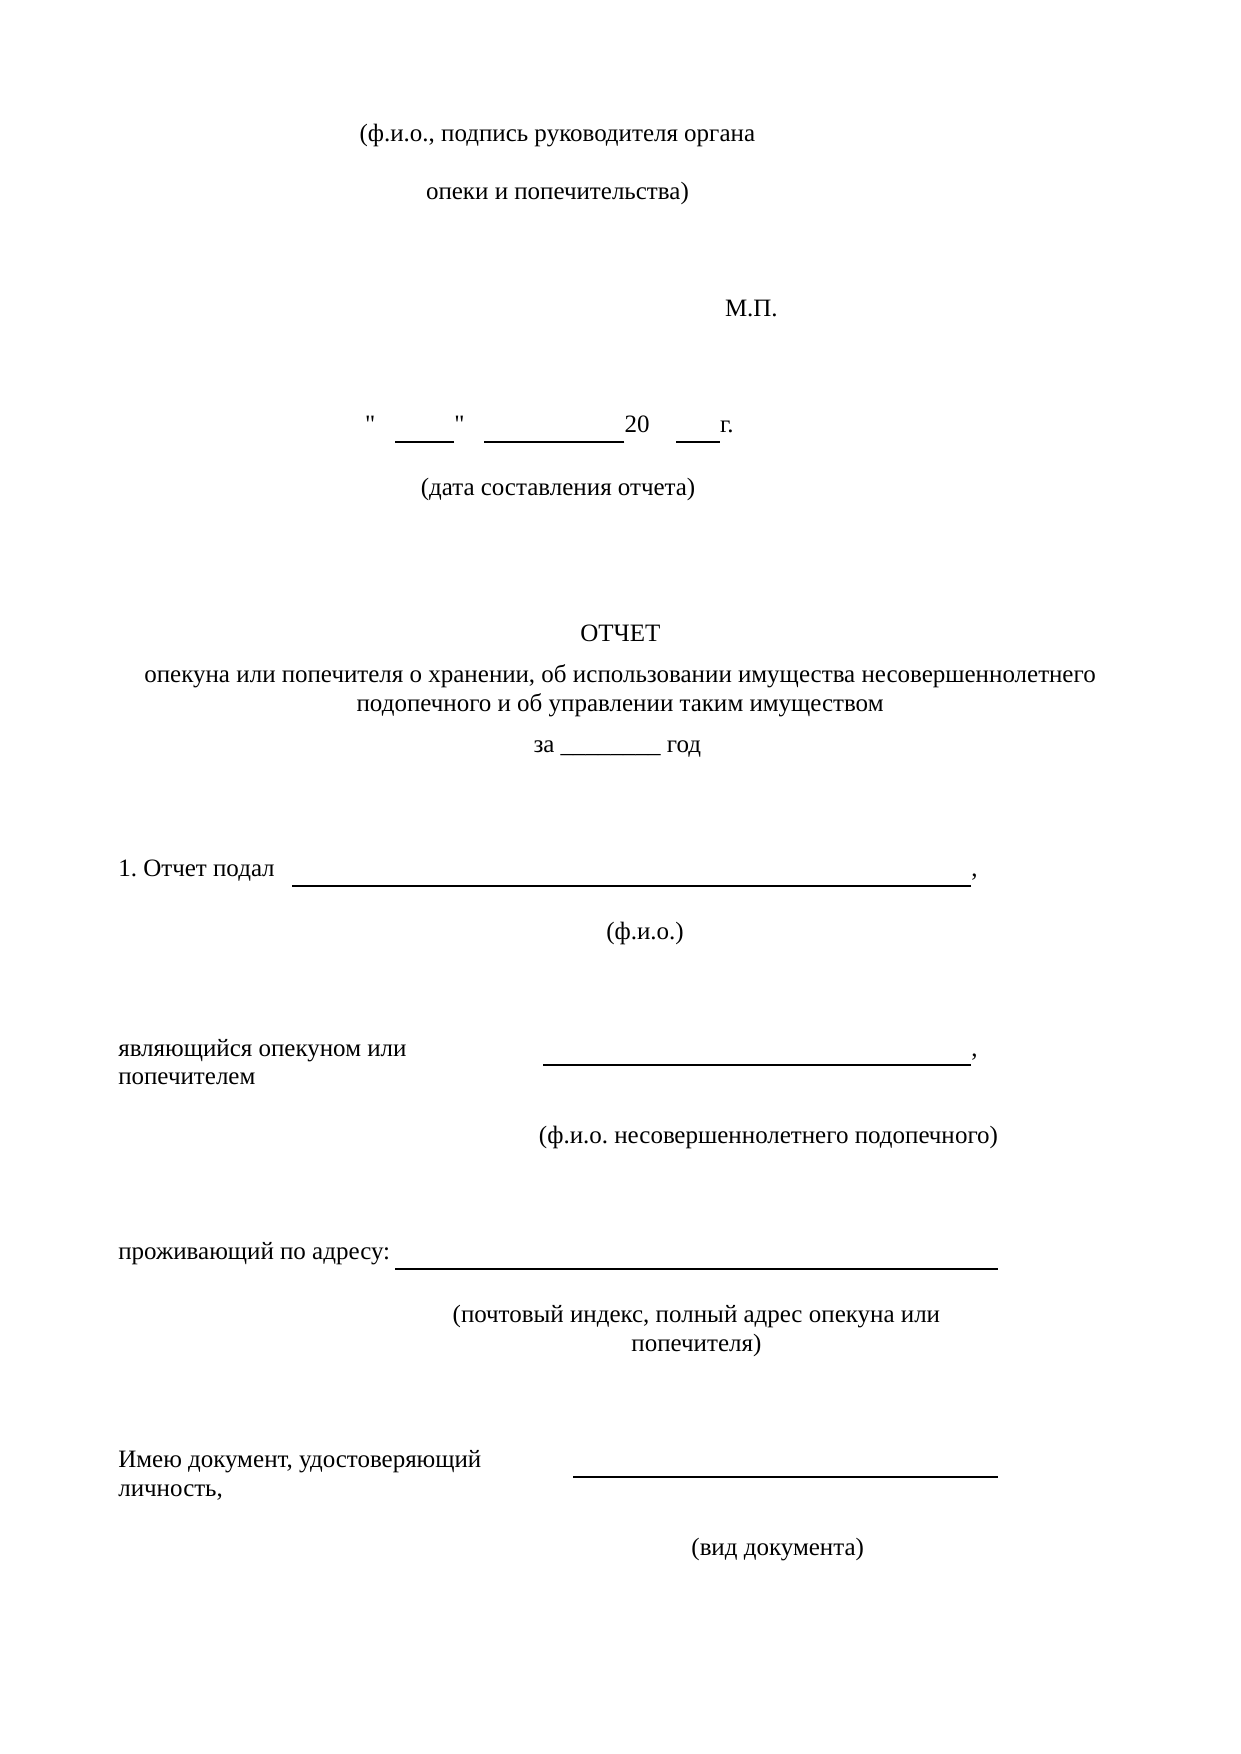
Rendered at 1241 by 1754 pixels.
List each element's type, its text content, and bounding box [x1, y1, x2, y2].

table_cell [395, 443, 454, 472]
table_header , [971, 853, 998, 916]
table_cell г. [720, 409, 996, 472]
table_cell [484, 443, 624, 472]
table_cell [676, 409, 720, 441]
text опекуна или попечителя о хранении, об использовании имущества несовершеннолетнего подопечного и об управлении таким имуществом [118, 659, 1122, 717]
table_header [292, 853, 971, 885]
table_cell [484, 409, 624, 441]
table_cell Имею документ, удостоверяющий личность, [118, 1445, 573, 1532]
table_cell проживающий по адресу: [118, 1236, 395, 1299]
table_cell " [454, 409, 484, 472]
table_cell " [365, 409, 395, 472]
table_cell [118, 1120, 484, 1236]
table_cell (дата составления отчета) [412, 473, 704, 531]
table_header 1. Отчет подал [118, 853, 292, 916]
table_cell , [971, 1033, 998, 1120]
table_cell [624, 531, 676, 536]
table_cell [720, 531, 765, 536]
table_cell (ф.и.о., подпись руководителя органа опеки и попечительства) [118, 118, 996, 293]
table_cell [704, 473, 996, 531]
table_cell [676, 443, 720, 472]
table_cell [395, 409, 454, 441]
table_cell [690, 531, 704, 536]
table_cell 20 [624, 409, 676, 472]
table_cell [118, 1299, 395, 1444]
table_cell являющийся опекуном или попечителем [118, 1033, 543, 1120]
table_cell [778, 293, 996, 351]
table_cell [118, 293, 690, 351]
table_cell (почтовый индекс, полный адрес опекуна или попечителя) [395, 1299, 998, 1444]
text за ________ год [118, 729, 1122, 758]
table_cell М.П. [690, 293, 777, 351]
table_cell (ф.и.о.) [292, 916, 998, 1033]
table_cell [395, 1270, 998, 1299]
table_cell [118, 409, 365, 472]
table_cell [573, 1445, 998, 1476]
table_cell [118, 1532, 557, 1590]
table_cell [676, 531, 690, 536]
table_cell [778, 531, 996, 536]
table_cell [704, 531, 720, 536]
table_cell (вид документа) [557, 1532, 998, 1590]
table_cell [395, 531, 412, 536]
table_cell [484, 531, 624, 536]
table_cell [412, 531, 454, 536]
table_cell [118, 351, 996, 409]
table_cell [118, 531, 365, 536]
table_cell [543, 1066, 971, 1120]
table_cell [395, 1236, 998, 1268]
table_cell [765, 531, 777, 536]
table_cell [118, 916, 292, 1033]
table_cell (ф.и.о. несовершеннолетнего подопечного) [484, 1120, 998, 1236]
table_cell [118, 473, 412, 531]
text ОТЧЕТ [118, 618, 1122, 647]
table_cell [543, 1033, 971, 1064]
table_header [292, 887, 971, 916]
table_cell [573, 1478, 998, 1532]
table_cell [365, 531, 395, 536]
table_cell [454, 531, 484, 536]
